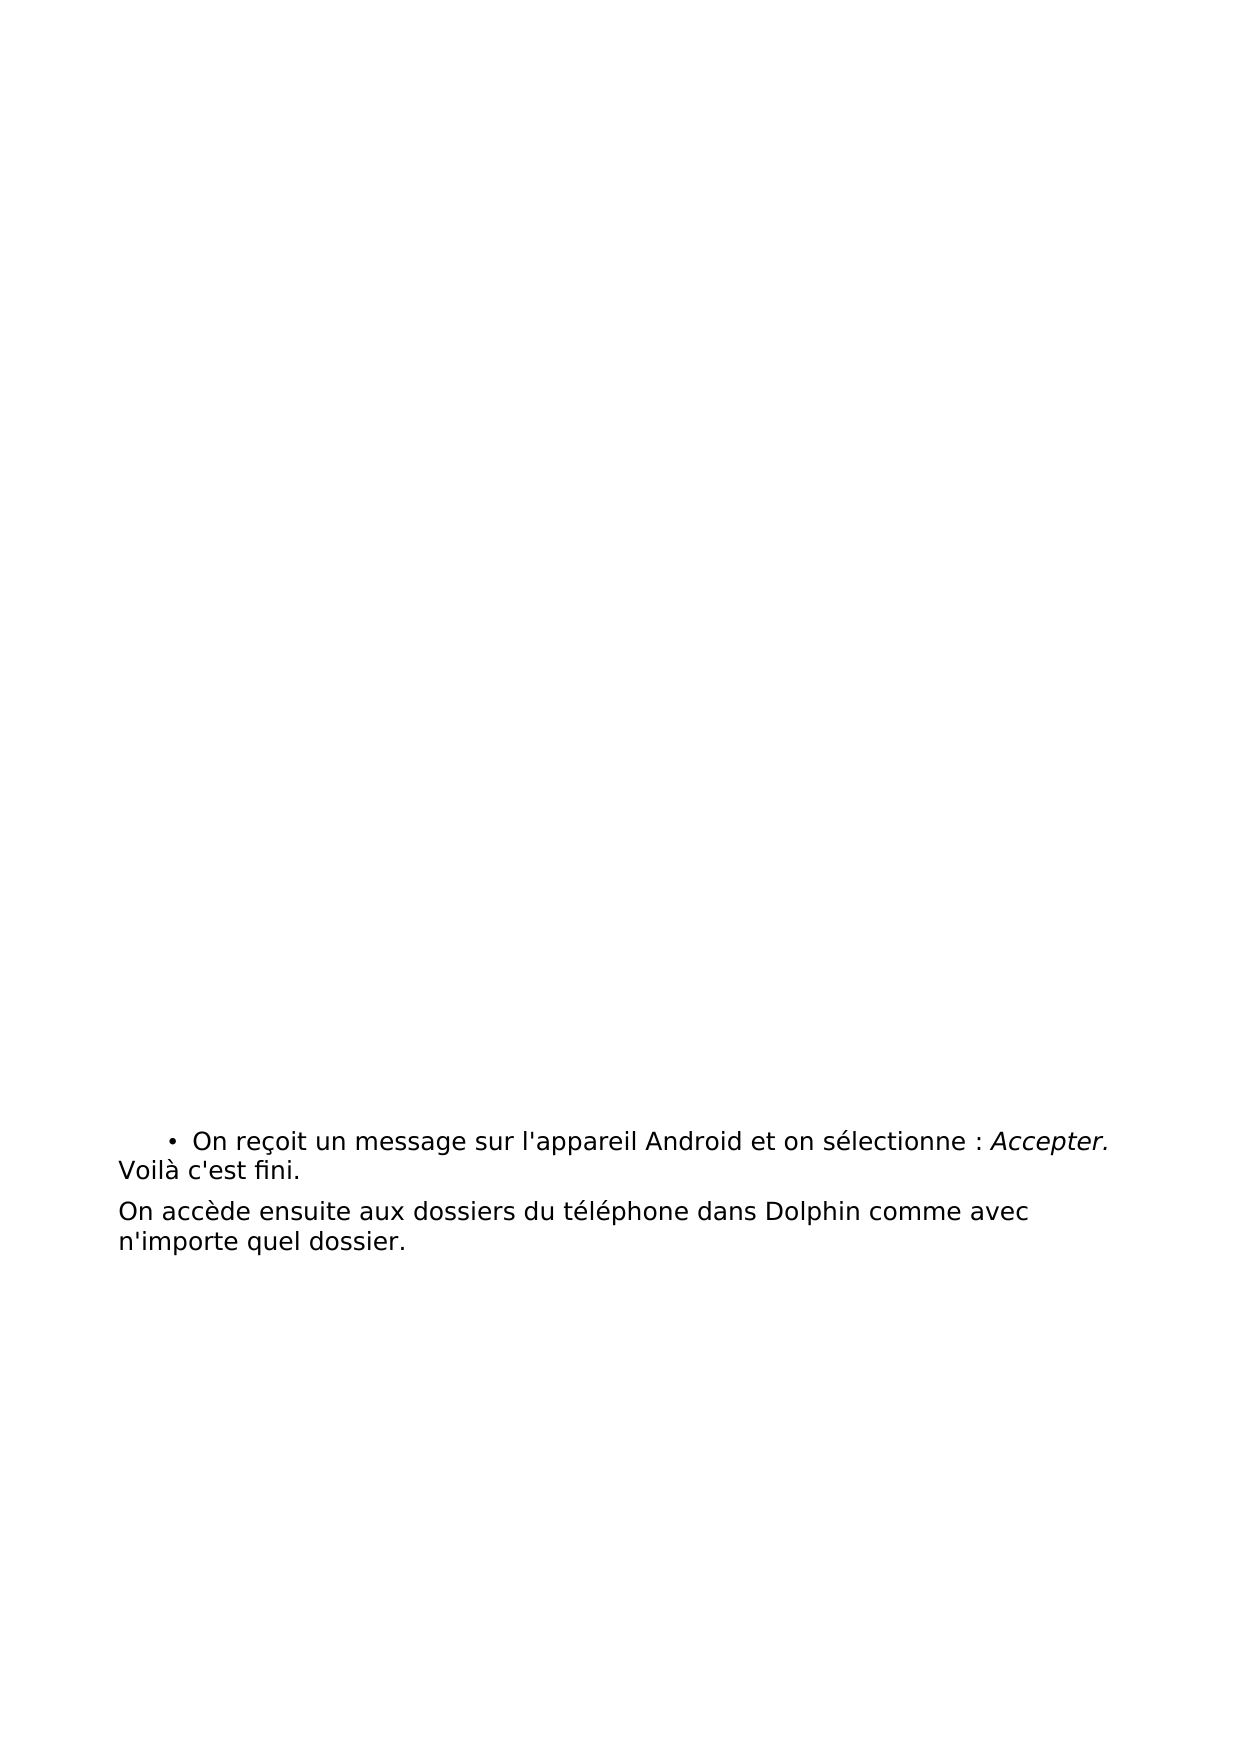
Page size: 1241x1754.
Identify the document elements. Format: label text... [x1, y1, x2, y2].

text On accède ensuite aux dossiers du téléphone dans Dolphin comme avec n'importe quel dossier. [118, 1198, 1122, 1256]
list On reçoit un message sur l'appareil Android et on sélectionne : Accepter. [177, 1127, 1122, 1156]
text Voilà c'est fini. [118, 1156, 1122, 1185]
